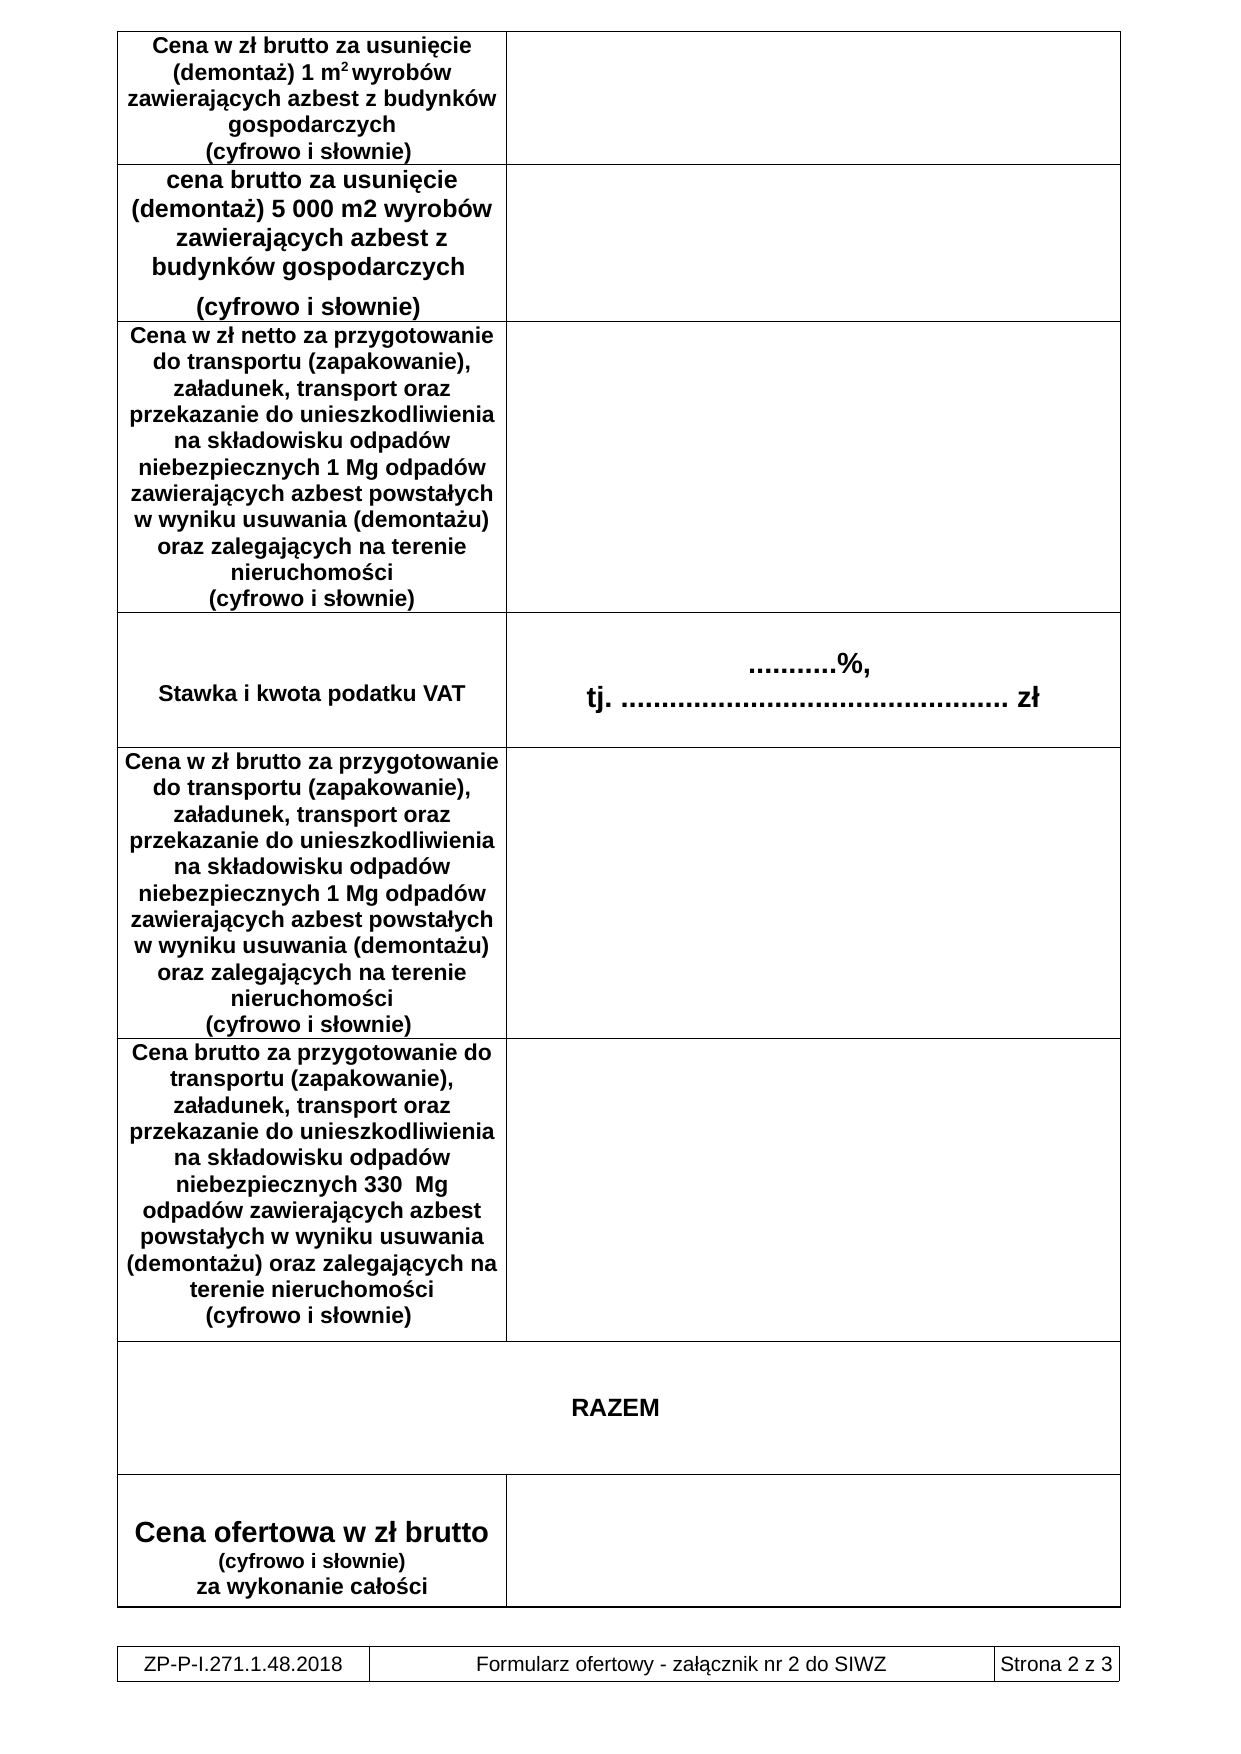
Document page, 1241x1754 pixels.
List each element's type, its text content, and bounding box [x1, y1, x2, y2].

table_cell [507, 1039, 1120, 1341]
table_cell cena brutto za usunięcie (demontaż) 5 000 m2 wyrobów zawierających azbest z budynków gospodarczych (cyfrowo i słownie) [118, 165, 506, 321]
table_cell Cena brutto za przygotowanie do transportu (zapakowanie), załadunek, transport oraz przekazanie do unieszkodliwienia na składowisku odpadów niebezpiecznych 330 Mg odpadów zawierających azbest powstałych w wyniku usuwania (demontażu) oraz zalegających na terenie nieruchomości (cyfrowo i słownie) [118, 1039, 506, 1341]
table_cell [507, 32, 1120, 164]
table_cell [507, 748, 1120, 1038]
table_cell Stawka i kwota podatku VAT [118, 613, 506, 747]
table_cell RAZEM [118, 1342, 1120, 1473]
table_cell Cena w zł brutto za usunięcie (demontaż) 1 m2 wyrobów zawierających azbest z budynków gospodarczych (cyfrowo i słownie) [118, 32, 506, 164]
table_cell [507, 165, 1120, 321]
table_cell ...........%, tj. ................................................ zł [507, 613, 1120, 747]
table_cell [507, 1475, 1120, 1606]
table_cell [507, 322, 1120, 612]
table_cell Cena ofertowa w zł brutto (cyfrowo i słownie) za wykonanie całości [118, 1475, 506, 1606]
table_cell Cena w zł netto za przygotowanie do transportu (zapakowanie), załadunek, transport oraz przekazanie do unieszkodliwienia na składowisku odpadów niebezpiecznych 1 Mg odpadów zawierających azbest powstałych w wyniku usuwania (demontażu) oraz zalegających na terenie nieruchomości (cyfrowo i słownie) [118, 322, 506, 612]
table_cell Cena w zł brutto za przygotowanie do transportu (zapakowanie), załadunek, transport oraz przekazanie do unieszkodliwienia na składowisku odpadów niebezpiecznych 1 Mg odpadów zawierających azbest powstałych w wyniku usuwania (demontażu) oraz zalegających na terenie nieruchomości (cyfrowo i słownie) [118, 748, 506, 1038]
